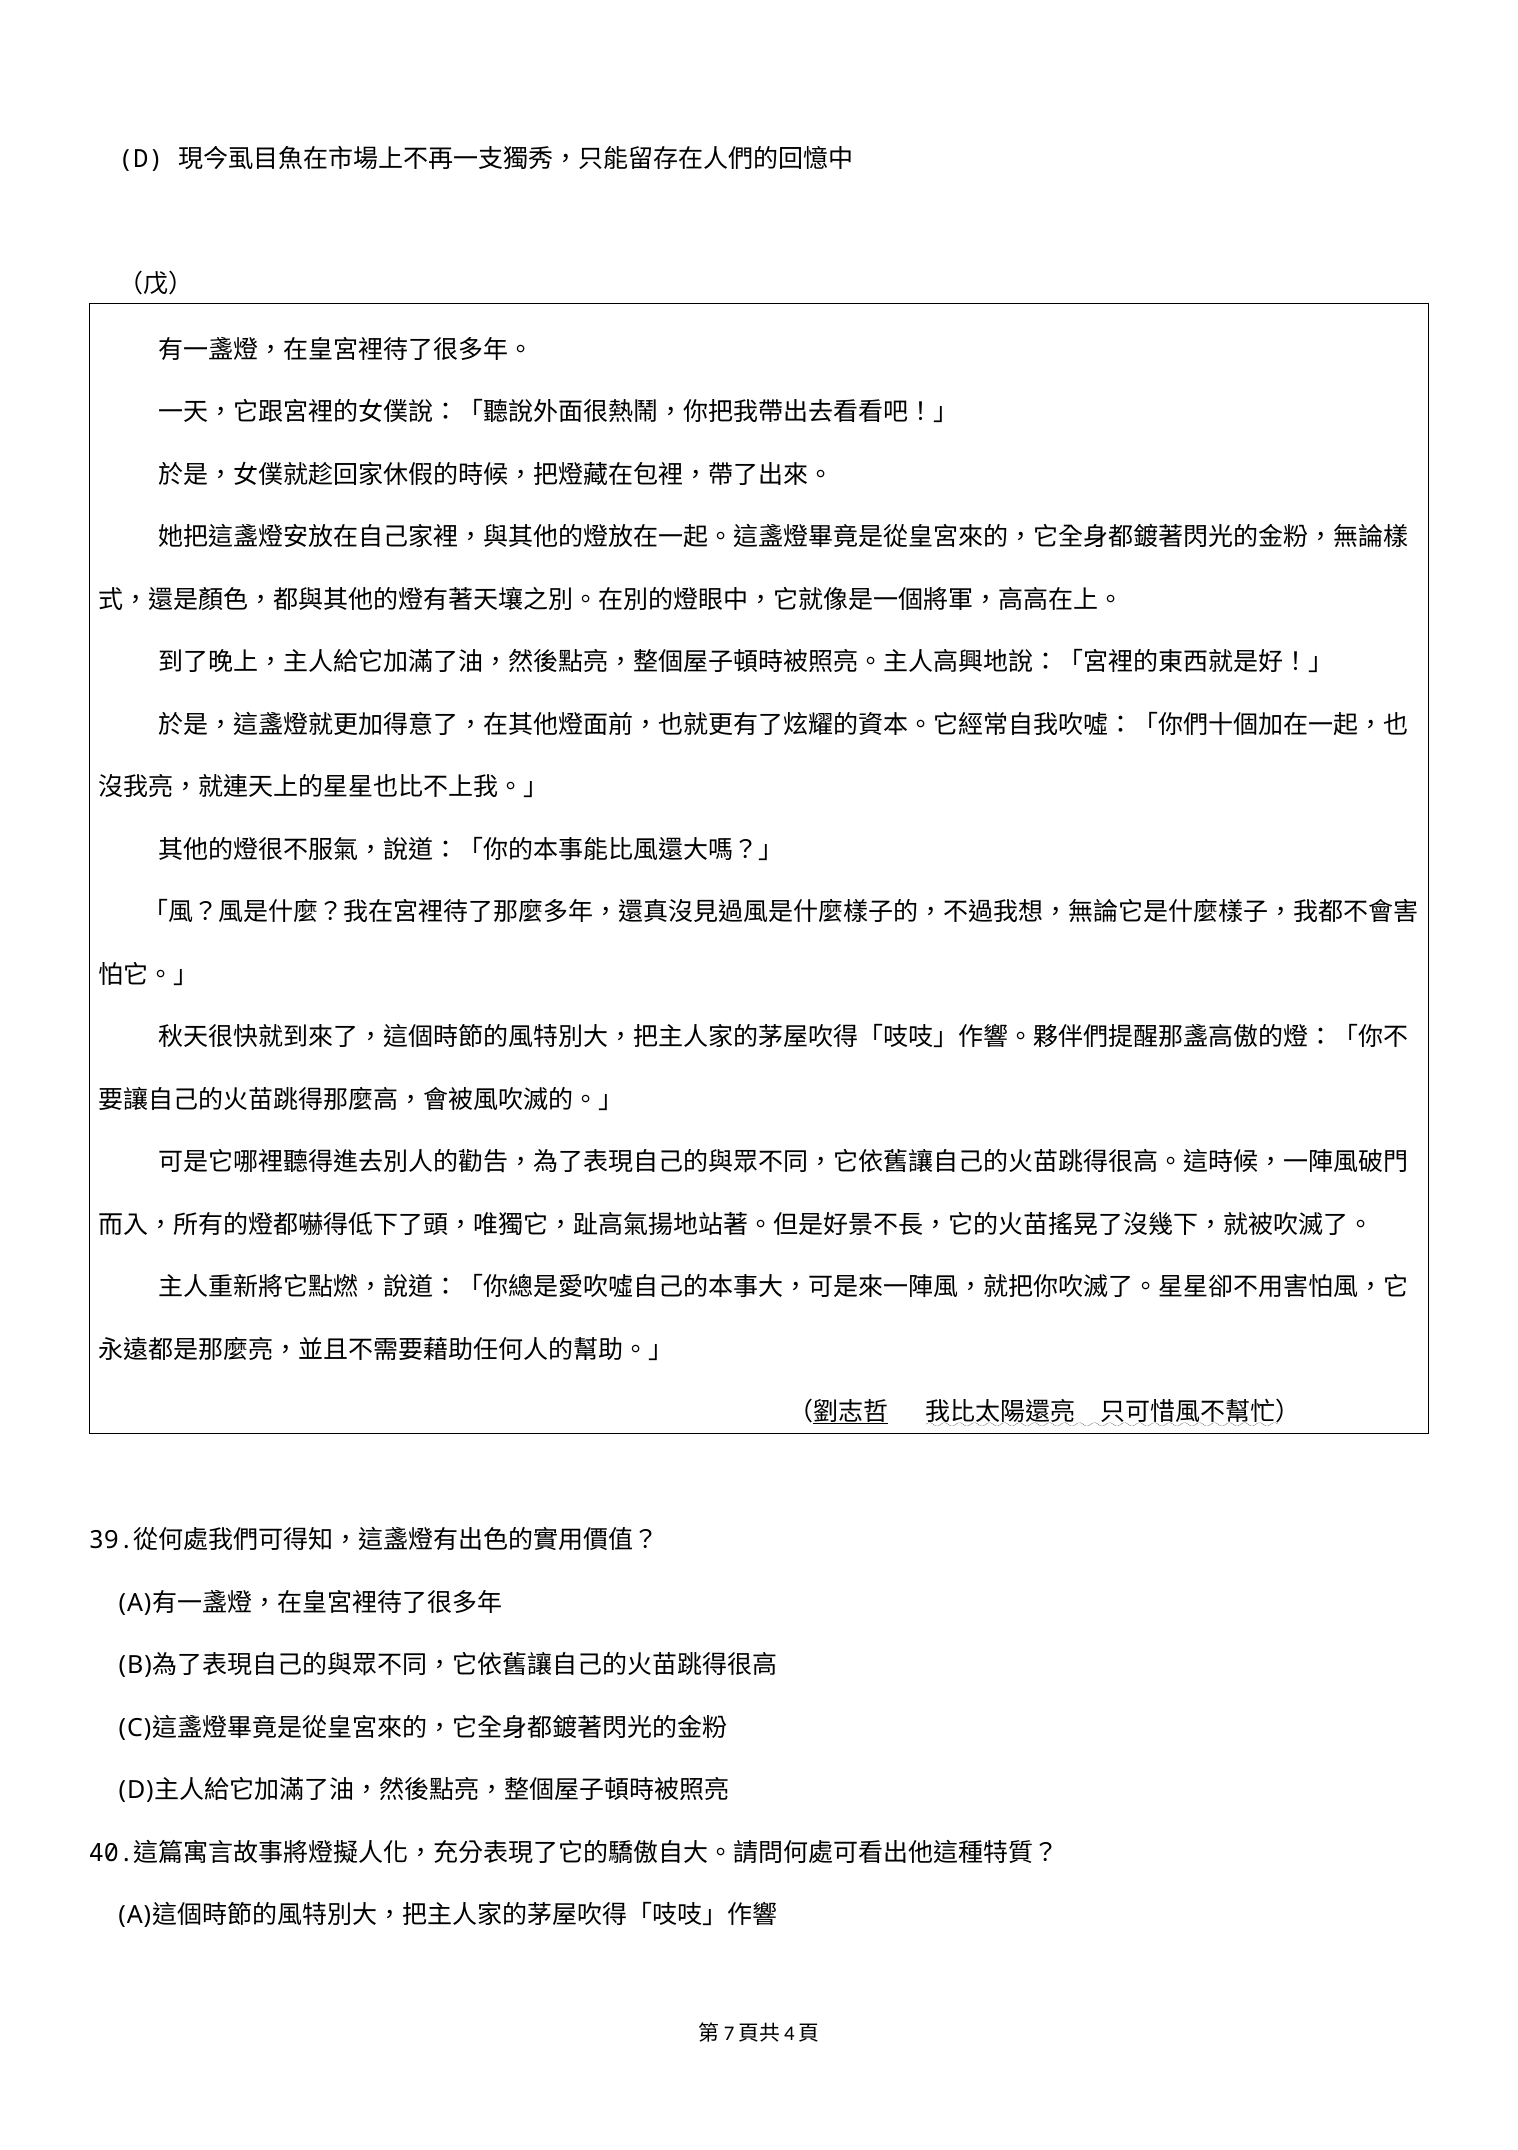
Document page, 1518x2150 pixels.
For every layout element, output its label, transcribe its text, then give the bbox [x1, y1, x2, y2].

text 「風？風是什麼？我在宮裡待了那麼多年，還真沒見過風是什麼樣子的，不過我想，無論它是什麼樣子，我都不會害怕它。」 [90, 865, 1428, 990]
text 她把這盞燈安放在自己家裡，與其他的燈放在一起。這盞燈畢竟是從皇宮來的，它全身都鍍著閃光的金粉，無論樣式，還是顏色，都與其他的燈有著天壤之別。在別的燈眼中，它就像是一個將軍，高高在上。 [90, 490, 1428, 615]
text (A)這個時節的風特別大，把主人家的茅屋吹得「吱吱」作響 [118, 1871, 1429, 1934]
text 其他的燈很不服氣，說道：「你的本事能比風還大嗎？」 [90, 802, 1428, 865]
text 可是它哪裡聽得進去別人的勸告，為了表現自己的與眾不同，它依舊讓自己的火苗跳得很高。這時候，一陣風破門而入，所有的燈都嚇得低下了頭，唯獨它，趾高氣揚地站著。但是好景不長，它的火苗搖晃了沒幾下，就被吹滅了。 [90, 1115, 1428, 1240]
text (C)這盞燈畢竟是從皇宮來的，它全身都鍍著閃光的金粉 [118, 1684, 1429, 1746]
text 於是，女僕就趁回家休假的時候，把燈藏在包裡，帶了出來。 [90, 427, 1428, 490]
text 到了晚上，主人給它加滿了油，然後點亮，整個屋子頓時被照亮。主人高興地說：「宮裡的東西就是好！」 [90, 615, 1428, 677]
text （劉志哲 我比太陽還亮 只可惜風不幫忙） [90, 1365, 1428, 1433]
text 有一盞燈，在皇宮裡待了很多年。 [90, 304, 1428, 365]
text 39.從何處我們可得知，這盞燈有出色的實用價值？ [89, 1496, 1429, 1559]
text (D) 現今虱目魚在市場上不再一支獨秀，只能留存在人們的回憶中 [118, 115, 1429, 177]
text （戊） [89, 240, 1429, 302]
text (B)為了表現自己的與眾不同，它依舊讓自己的火苗跳得很高 [118, 1621, 1429, 1684]
text 於是，這盞燈就更加得意了，在其他燈面前，也就更有了炫耀的資本。它經常自我吹噓：「你們十個加在一起，也沒我亮，就連天上的星星也比不上我。」 [90, 677, 1428, 802]
text 40.這篇寓言故事將燈擬人化，充分表現了它的驕傲自大。請問何處可看出他這種特質？ [89, 1809, 1429, 1871]
text (A)有一盞燈，在皇宮裡待了很多年 [118, 1559, 1429, 1621]
text (D)主人給它加滿了油，然後點亮，整個屋子頓時被照亮 [118, 1746, 1429, 1809]
text 主人重新將它點燃，說道：「你總是愛吹噓自己的本事大，可是來一陣風，就把你吹滅了。星星卻不用害怕風，它永遠都是那麼亮，並且不需要藉助任何人的幫助。」 [90, 1240, 1428, 1365]
text 一天，它跟宮裡的女僕說：「聽說外面很熱鬧，你把我帶出去看看吧！」 [90, 365, 1428, 427]
text 秋天很快就到來了，這個時節的風特別大，把主人家的茅屋吹得「吱吱」作響。夥伴們提醒那盞高傲的燈：「你不要讓自己的火苗跳得那麼高，會被風吹滅的。」 [90, 990, 1428, 1115]
